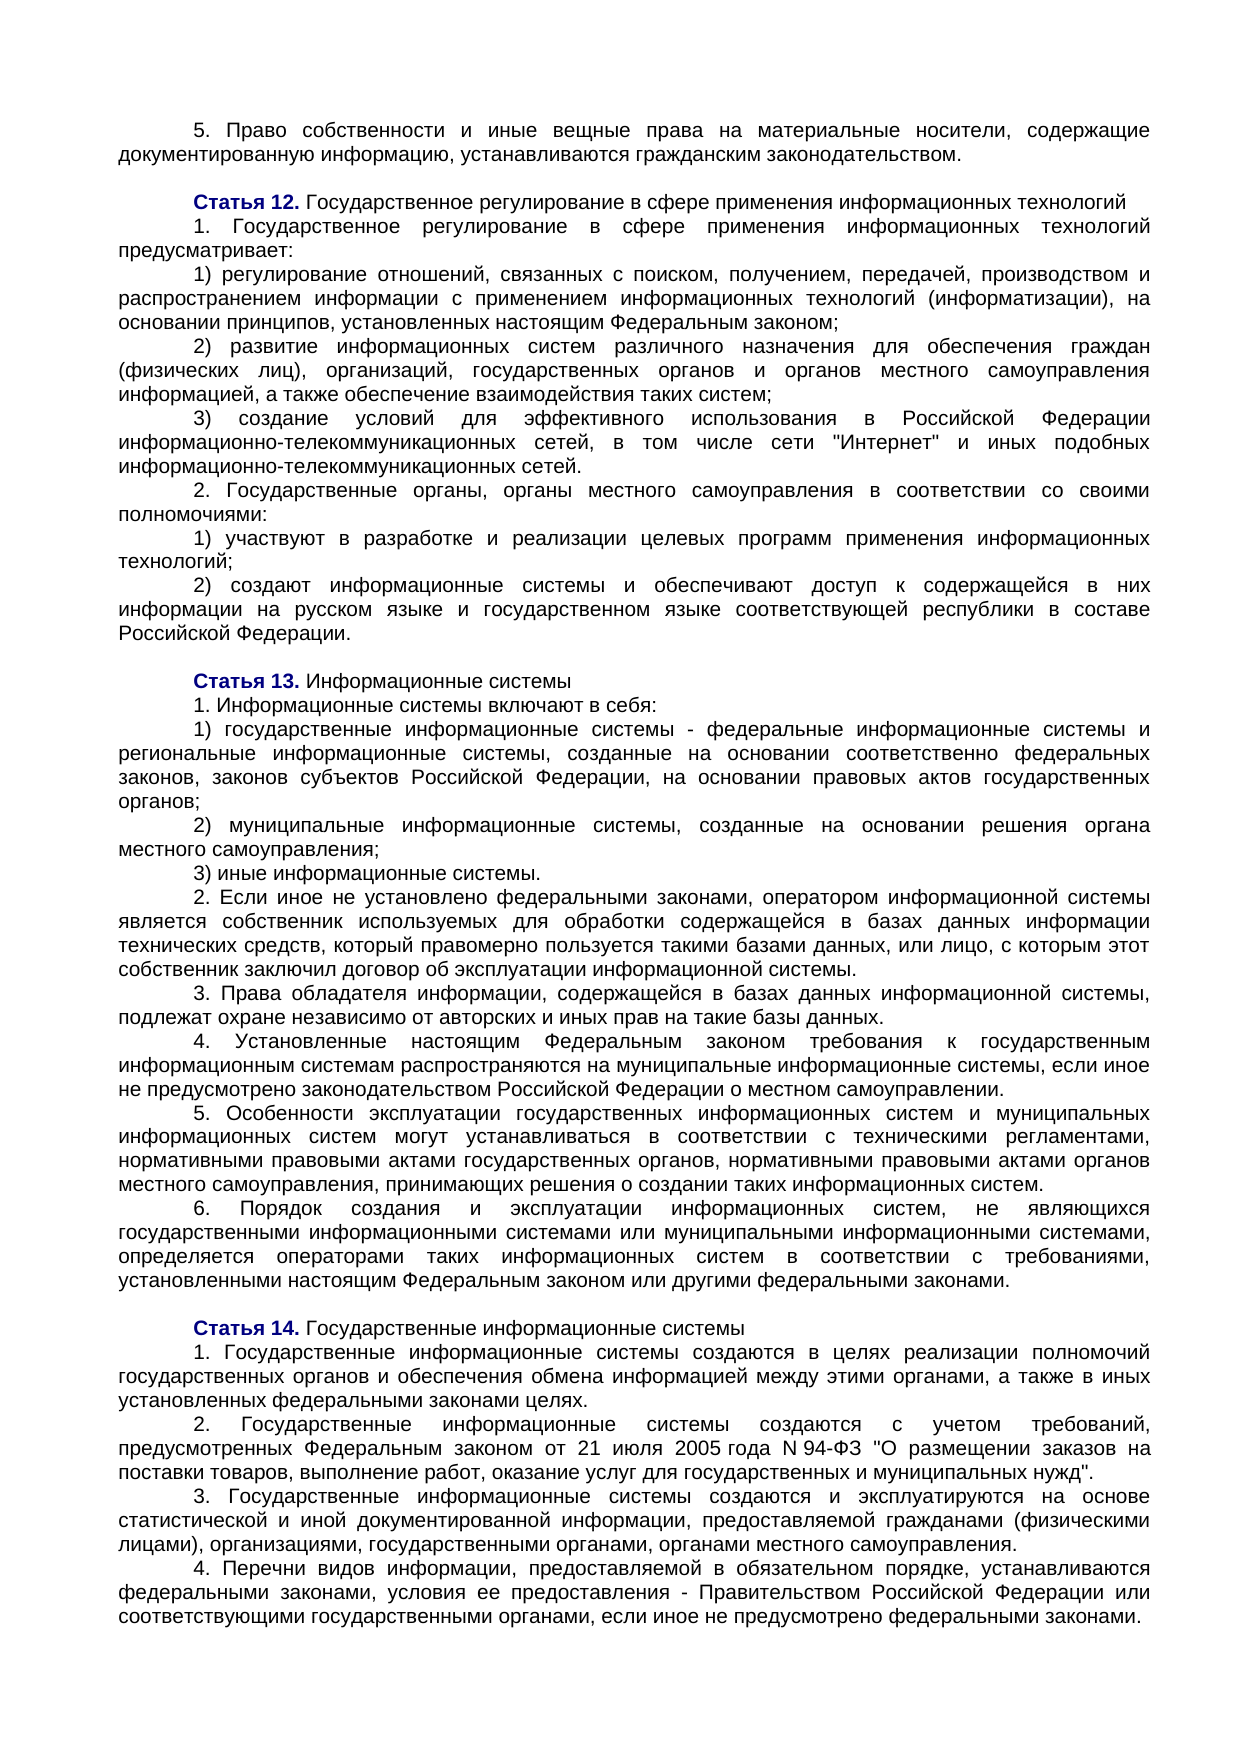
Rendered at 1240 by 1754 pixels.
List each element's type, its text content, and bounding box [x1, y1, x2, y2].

text 1. Информационные системы включают в себя: [118, 693, 1151, 717]
text 5. Право собственности и иные вещные права на материальные носители, содержащие документированную информацию, устанавливаются гражданским законодательством. [118, 118, 1151, 166]
text 3. Права обладателя информации, содержащейся в базах данных информационной системы, подлежат охране независимо от авторских и иных прав на такие базы данных. [118, 981, 1151, 1028]
text 2) муниципальные информационные системы, созданные на основании решения органа местного самоуправления; [118, 813, 1151, 861]
text 6. Порядок создания и эксплуатации информационных систем, не являющихся государственными информационными системами или муниципальными информационными системами, определяется операторами таких информационных систем в соответствии с требованиями, установленными настоящим Федеральным законом или другими федеральными законами. [118, 1196, 1151, 1292]
text 1. Государственные информационные системы создаются в целях реализации полномочий государственных органов и обеспечения обмена информацией между этими органами, а также в иных установленных федеральными законами целях. [118, 1340, 1151, 1412]
text 1. Государственное регулирование в сфере применения информационных технологий предусматривает: [118, 214, 1151, 262]
text 2) развитие информационных систем различного назначения для обеспечения граждан (физических лиц), организаций, государственных органов и органов местного самоуправления информацией, а также обеспечение взаимодействия таких систем; [118, 334, 1151, 406]
text 3) иные информационные системы. [118, 861, 1151, 885]
text 4. Установленные настоящим Федеральным законом требования к государственным информационным системам распространяются на муниципальные информационные системы, если иное не предусмотрено законодательством Российской Федерации о местном самоуправлении. [118, 1028, 1151, 1100]
text 3) создание условий для эффективного использования в Российской Федерации информационно-телекоммуникационных сетей, в том числе сети "Интернет" и иных подобных информационно-телекоммуникационных сетей. [118, 406, 1151, 477]
text Статья 13. Информационные системы [193, 669, 1151, 693]
text Статья 14. Государственные информационные системы [193, 1316, 1151, 1340]
text 1) регулирование отношений, связанных с поиском, получением, передачей, производством и распространением информации с применением информационных технологий (информатизации), на основании принципов, установленных настоящим Федеральным законом; [118, 262, 1151, 334]
text 4. Перечни видов информации, предоставляемой в обязательном порядке, устанавливаются федеральными законами, условия ее предоставления - Правительством Российской Федерации или соответствующими государственными органами, если иное не предусмотрено федеральными законами. [118, 1556, 1151, 1627]
text 2. Если иное не установлено федеральными законами, оператором информационной системы является собственник используемых для обработки содержащейся в базах данных информации технических средств, который правомерно пользуется такими базами данных, или лицо, с которым этот собственник заключил договор об эксплуатации информационной системы. [118, 885, 1151, 981]
text 2. Государственные информационные системы создаются с учетом требований, предусмотренных Федеральным законом от 21 июля 2005 года N 94-ФЗ "О размещении заказов на поставки товаров, выполнение работ, оказание услуг для государственных и муниципальных нужд". [118, 1412, 1151, 1484]
text Статья 12. Государственное регулирование в сфере применения информационных технологий [193, 190, 1151, 214]
text 2. Государственные органы, органы местного самоуправления в соответствии со своими полномочиями: [118, 477, 1151, 525]
text 3. Государственные информационные системы создаются и эксплуатируются на основе статистической и иной документированной информации, предоставляемой гражданами (физическими лицами), организациями, государственными органами, органами местного самоуправления. [118, 1484, 1151, 1556]
text 1) участвуют в разработке и реализации целевых программ применения информационных технологий; [118, 525, 1151, 573]
text 5. Особенности эксплуатации государственных информационных систем и муниципальных информационных систем могут устанавливаться в соответствии с техническими регламентами, нормативными правовыми актами государственных органов, нормативными правовыми актами органов местного самоуправления, принимающих решения о создании таких информационных систем. [118, 1100, 1151, 1196]
text 2) создают информационные системы и обеспечивают доступ к содержащейся в них информации на русском языке и государственном языке соответствующей республики в составе Российской Федерации. [118, 573, 1151, 645]
text 1) государственные информационные системы - федеральные информационные системы и региональные информационные системы, созданные на основании соответственно федеральных законов, законов субъектов Российской Федерации, на основании правовых актов государственных органов; [118, 717, 1151, 813]
